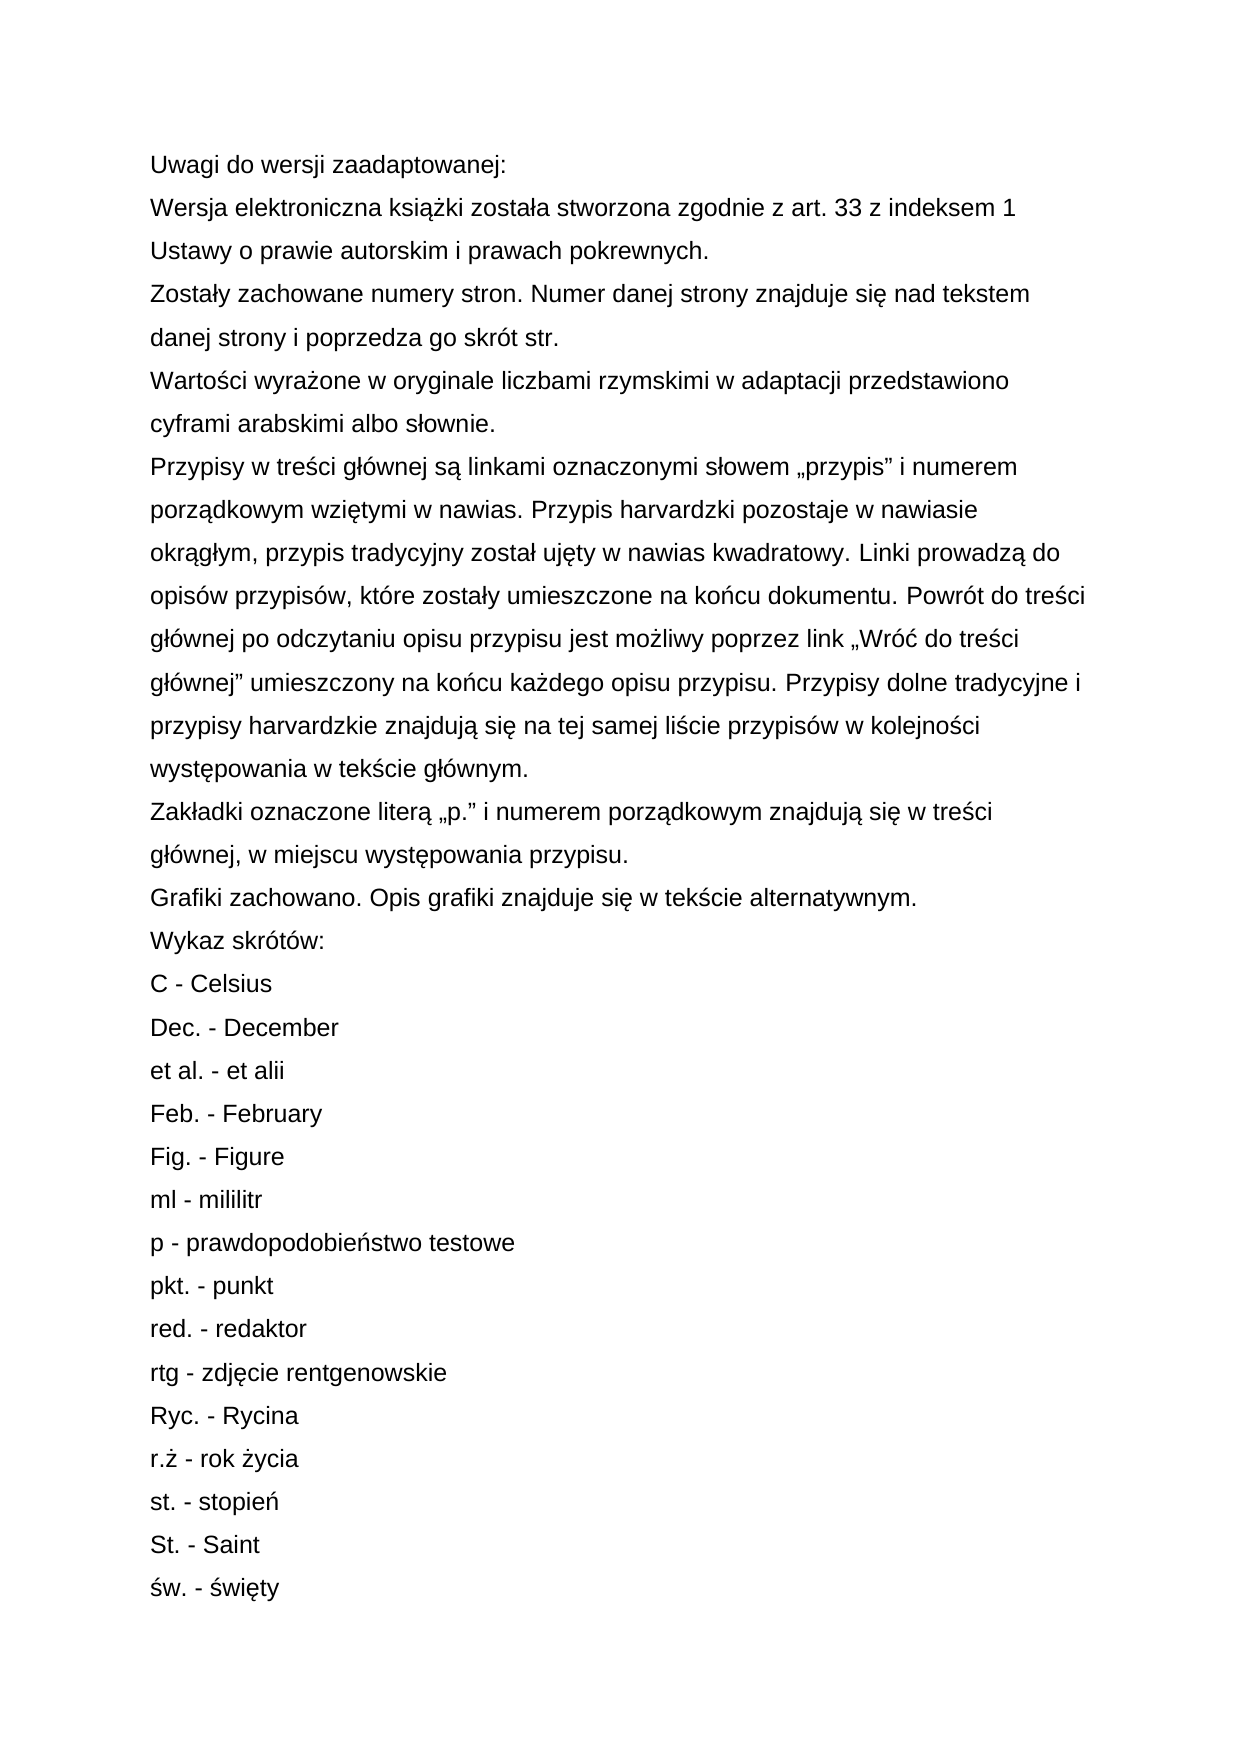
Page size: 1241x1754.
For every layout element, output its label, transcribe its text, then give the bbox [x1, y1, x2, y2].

text ml - mililitr [150, 1185, 1090, 1214]
text Wartości wyrażone w oryginale liczbami rzymskimi w adaptacji przedstawiono cyframi arabskimi albo słownie. [150, 366, 1090, 437]
text Wykaz skrótów: [150, 926, 1090, 955]
text Fig. - Figure [150, 1142, 1090, 1171]
text Grafiki zachowano. Opis grafiki znajduje się w tekście alternatywnym. [150, 883, 1090, 912]
text Ryc. - Rycina [150, 1401, 1090, 1429]
text p - prawdopodobieństwo testowe [150, 1228, 1090, 1257]
text Wersja elektroniczna książki została stworzona zgodnie z art. 33 z indeksem 1 Ustawy o prawie autorskim i prawach pokrewnych. [150, 193, 1090, 265]
text st. - stopień [150, 1487, 1090, 1516]
text Feb. - February [150, 1099, 1090, 1127]
text Zostały zachowane numery stron. Numer danej strony znajduje się nad tekstem danej strony i poprzedza go skrót str. [150, 279, 1090, 351]
text et al. - et alii [150, 1056, 1090, 1084]
text red. - redaktor [150, 1314, 1090, 1343]
text Zakładki oznaczone literą „p.” i numerem porządkowym znajdują się w treści głównej, w miejscu występowania przypisu. [150, 797, 1090, 869]
text św. - święty [150, 1573, 1090, 1602]
text r.ż - rok życia [150, 1444, 1090, 1472]
text Przypisy w treści głównej są linkami oznaczonymi słowem „przypis” i numerem porządkowym wziętymi w nawias. Przypis harvardzki pozostaje w nawiasie okrągłym, przypis tradycyjny został ujęty w nawias kwadratowy. Linki prowadzą do opisów przypisów, które zostały umieszczone na końcu dokumentu. Powrót do treści głównej po odczytaniu opisu przypisu jest możliwy poprzez link „Wróć do treści głównej” umieszczony na końcu każdego opisu przypisu. Przypisy dolne tradycyjne i przypisy harvardzkie znajdują się na tej samej liście przypisów w kolejności występowania w tekście głównym. [150, 452, 1090, 782]
text pkt. - punkt [150, 1271, 1090, 1300]
text Dec. - December [150, 1012, 1090, 1041]
text rtg - zdjęcie rentgenowskie [150, 1357, 1090, 1386]
text St. - Saint [150, 1530, 1090, 1559]
text C - Celsius [150, 969, 1090, 998]
text Uwagi do wersji zaadaptowanej: [150, 150, 1090, 179]
